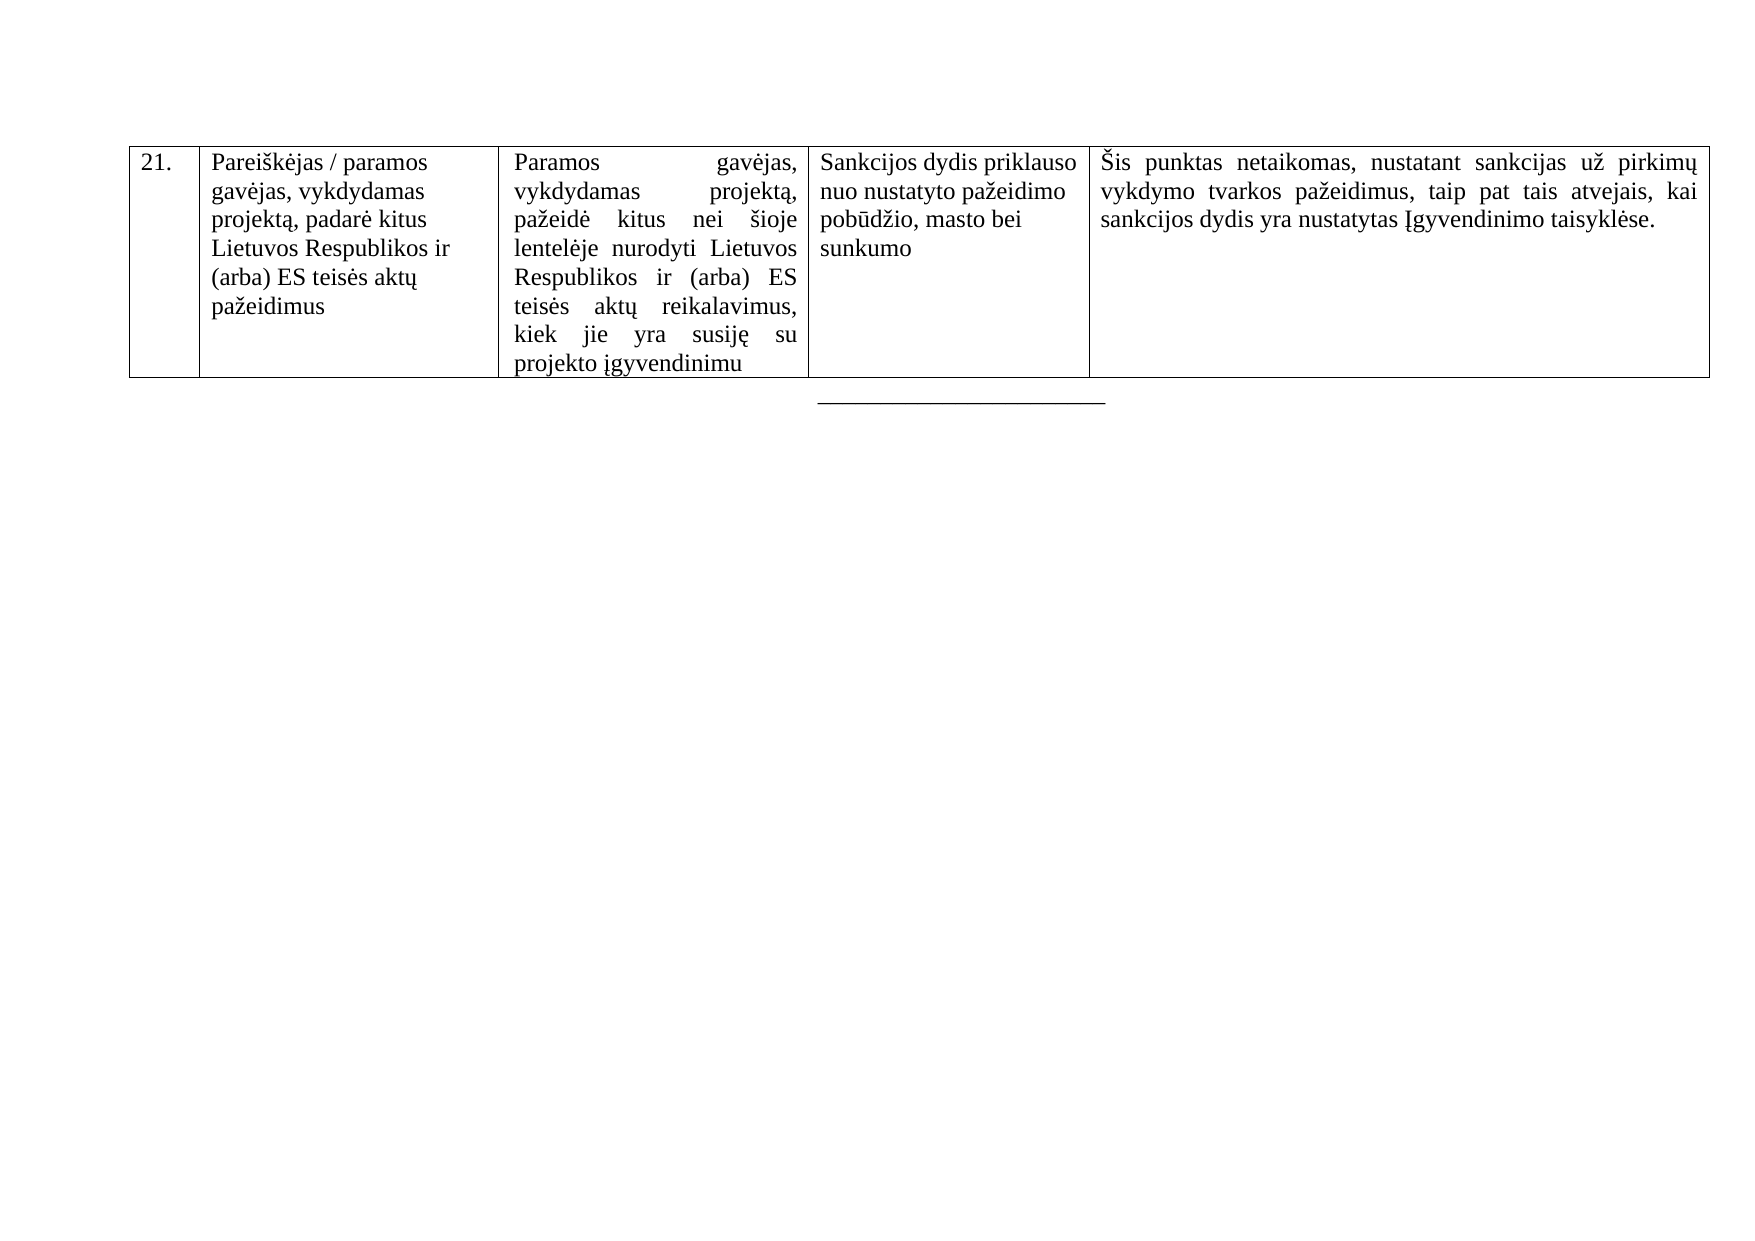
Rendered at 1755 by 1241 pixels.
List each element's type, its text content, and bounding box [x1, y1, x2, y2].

table_cell 21. [130, 147, 199, 377]
table_cell Sankcijos dydis priklauso nuo nustatyto pažeidimo pobūdžio, masto bei sunkumo [809, 147, 1089, 377]
text _______________________ [242, 378, 1680, 407]
table_cell Šis punktas netaikomas, nustatant sankcijas už pirkimų vykdymo tvarkos pažeidimus, taip pat tais atvejais, kai sankcijos dydis yra nustatytas Įgyvendinimo taisyklėse. [1090, 147, 1709, 377]
table_cell Pareiškėjas / paramos gavėjas, vykdydamas projektą, padarė kitus Lietuvos Respublikos ir (arba) ES teisės aktų pažeidimus [200, 147, 498, 377]
table_cell Paramos gavėjas, vykdydamas projektą, pažeidė kitus nei šioje lentelėje nurodyti Lietuvos Respublikos ir (arba) ES teisės aktų reikalavimus, kiek jie yra susiję su projekto įgyvendinimu [499, 147, 808, 377]
